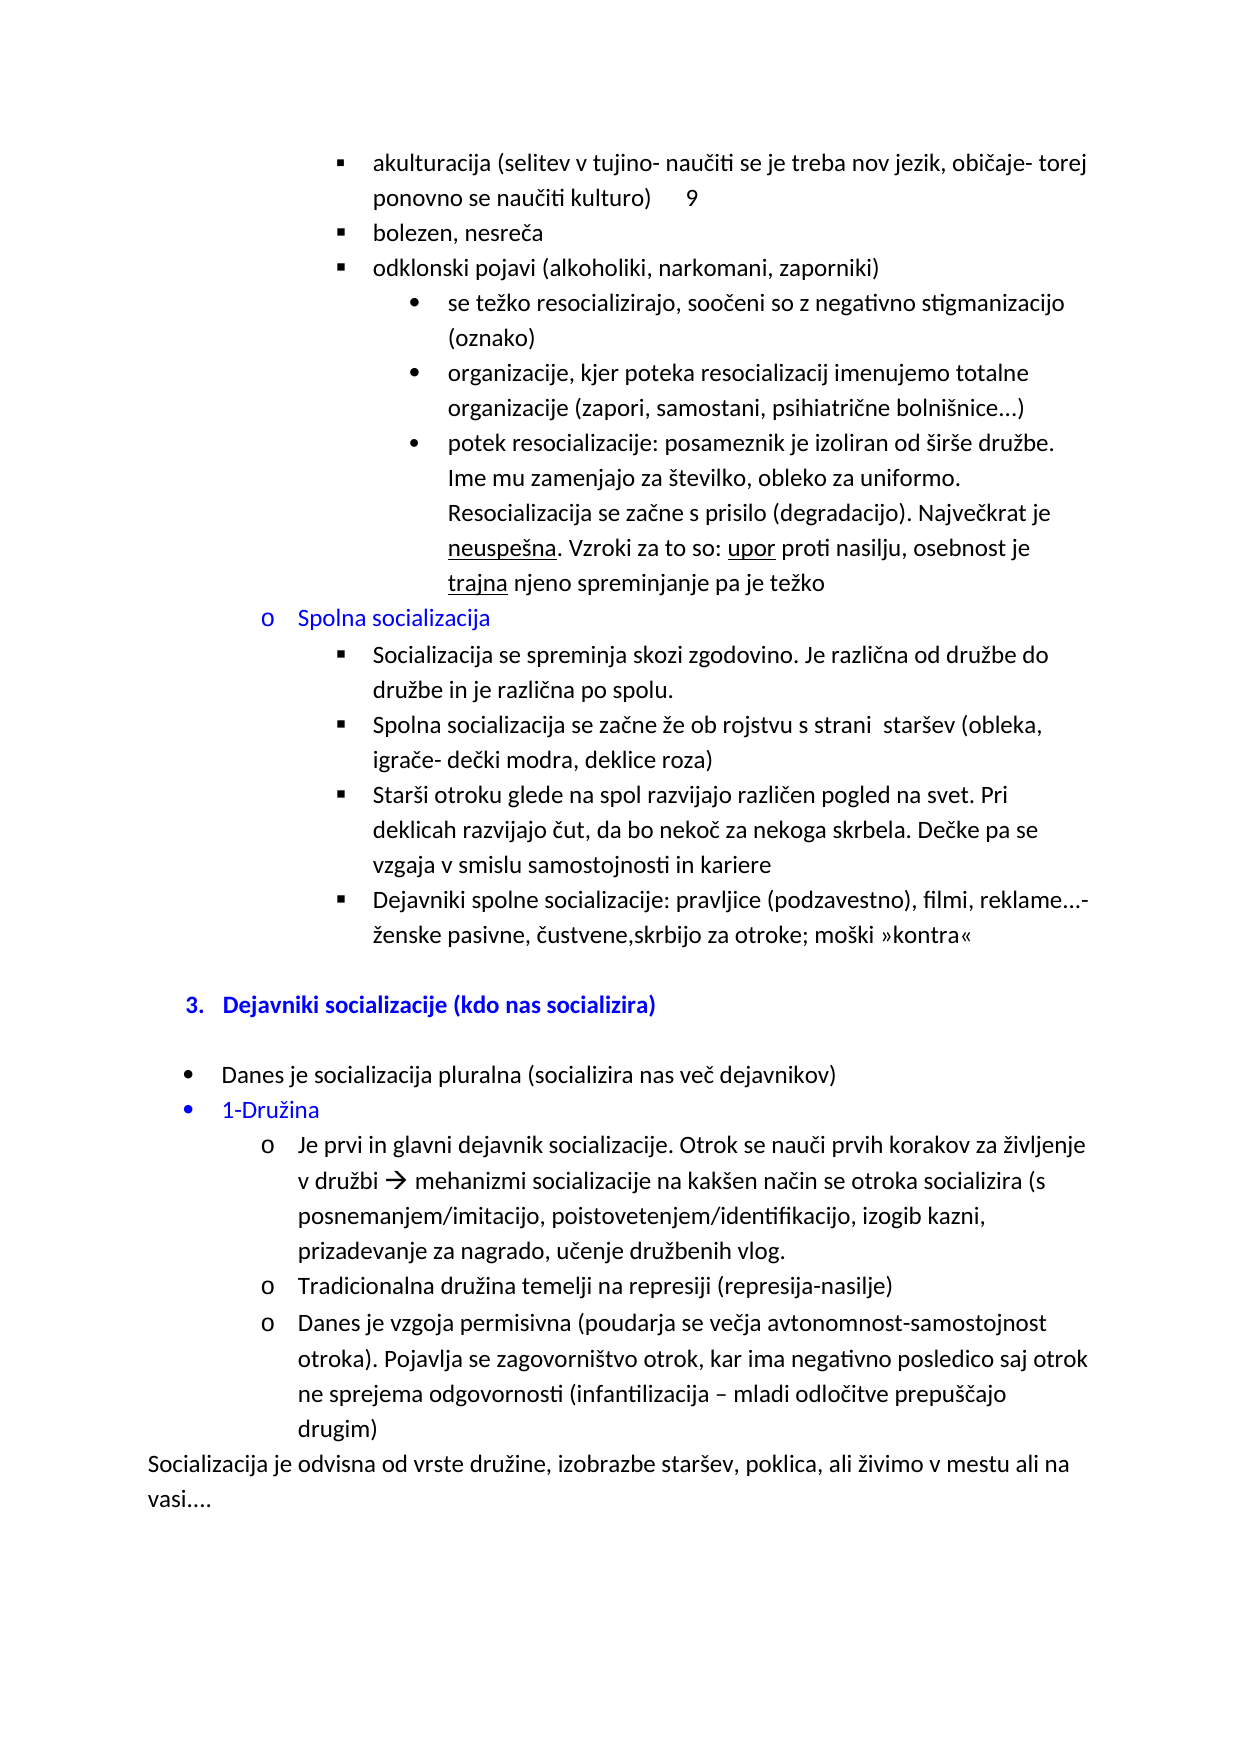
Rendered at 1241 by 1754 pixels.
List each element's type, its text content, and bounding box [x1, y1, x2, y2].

list Spolna socializacija [260, 603, 1093, 634]
list Dejavniki socializacije (kdo nas socializira) [185, 989, 1093, 1019]
list se težko resocializirajo, soočeni so z negativno stigmanizacijo (oznako) [410, 288, 1093, 353]
text Socializacija je odvisna od vrste družine, izobrazbe staršev, poklica, ali živimo v mestu ali na vasi.... [148, 1448, 1093, 1513]
list organizacije, kjer poteka resocializacij imenujemo totalne organizacije (zapori, samostani, psihiatrične bolnišnice...) [410, 358, 1093, 423]
list ponovno se naučiti kulturo) 9 [373, 183, 1093, 213]
list Danes je socializacija pluralna (socializira nas več dejavnikov) [184, 1059, 1093, 1089]
list Socializacija se spreminja skozi zgodovino. Je različna od družbe do družbe in je različna po spolu. [335, 639, 1093, 704]
list bolezen, nesreča [335, 218, 1093, 248]
list potek resocializacije: posameznik je izoliran od širše družbe. Ime mu zamenjajo za številko, obleko za uniformo. Resocializacija se začne s prisilo (degradacijo). Največkrat je neuspešna. Vzroki za to so: upor proti nasilju, osebnost je trajna njeno spreminjanje pa je težko [410, 428, 1093, 598]
list Starši otroku glede na spol razvijajo različen pogled na svet. Pri deklicah razvijajo čut, da bo nekoč za nekoga skrbela. Dečke pa se vzgaja v smislu samostojnosti in kariere [335, 779, 1093, 879]
list Je prvi in glavni dejavnik socializacije. Otrok se nauči prvih korakov za življenje v družbi  mehanizmi socializacije na kakšen način se otroka socializira (s posnemanjem/imitacijo, poistovetenjem/identifikacijo, izogib kazni, prizadevanje za nagrado, učenje družbenih vlog. [260, 1129, 1093, 1266]
list Dejavniki spolne socializacije: pravljice (podzavestno), filmi, reklame...- ženske pasivne, čustvene,skrbijo za otroke; moški »kontra« [335, 884, 1093, 949]
list 1-Družina [184, 1094, 1093, 1124]
list Danes je vzgoja permisivna (poudarja se večja avtonomnost-samostojnost otroka). Pojavlja se zagovorništvo otrok, kar ima negativno posledico saj otrok ne sprejema odgovornosti (infantilizacija – mladi odločitve prepuščajo drugim) [260, 1307, 1093, 1443]
list odklonski pojavi (alkoholiki, narkomani, zaporniki) [335, 253, 1093, 283]
list akulturacija (selitev v tujino- naučiti se je treba nov jezik, običaje- torej [335, 148, 1093, 178]
list Tradicionalna družina temelji na represiji (represija-nasilje) [260, 1270, 1093, 1302]
list Spolna socializacija se začne že ob rojstvu s strani staršev (obleka, igrače- dečki modra, deklice roza) [335, 709, 1093, 774]
